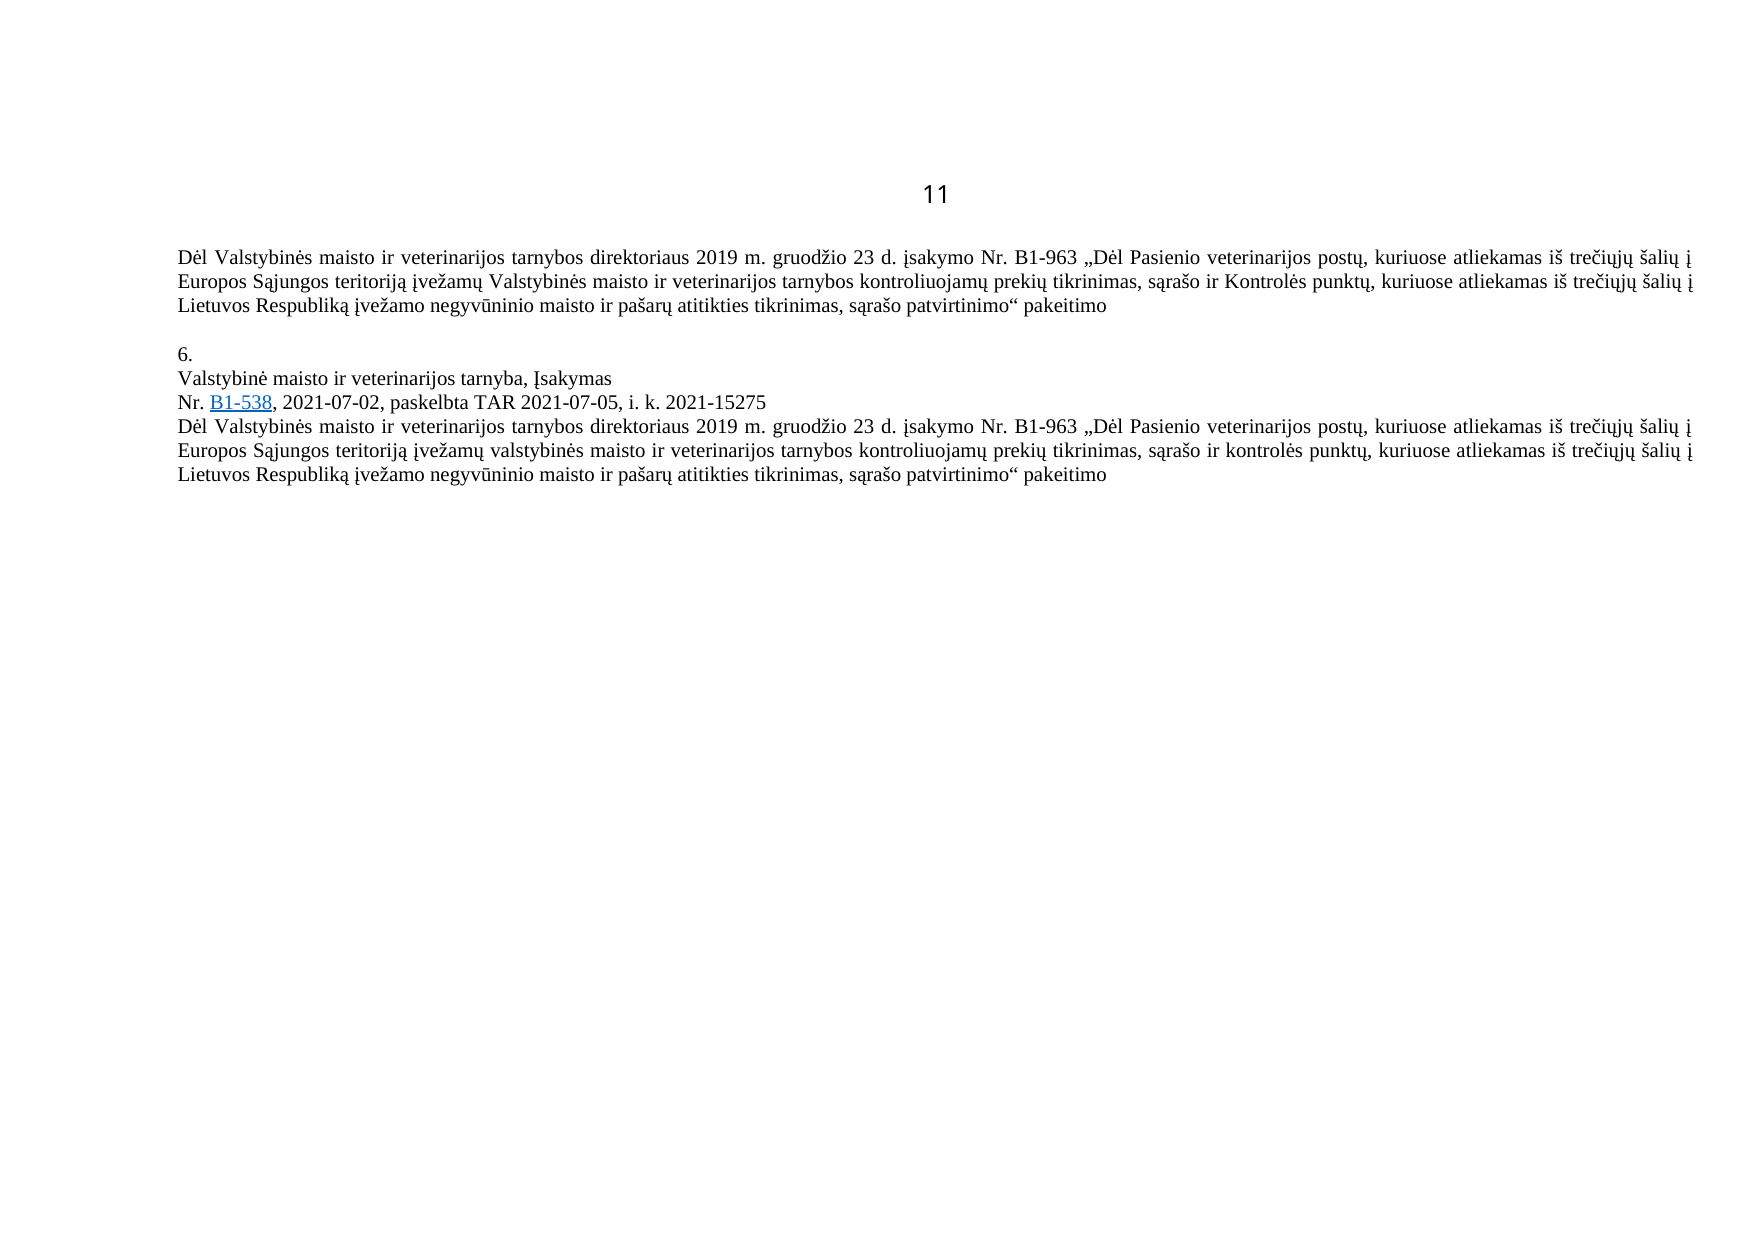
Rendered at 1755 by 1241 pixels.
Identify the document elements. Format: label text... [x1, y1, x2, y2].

text Dėl Valstybinės maisto ir veterinarijos tarnybos direktoriaus 2019 m. gruodžio 23 d. įsakymo Nr. B1-963 „Dėl Pasienio veterinarijos postų, kuriuose atliekamas iš trečiųjų šalių į Europos Sąjungos teritoriją įvežamų valstybinės maisto ir veterinarijos tarnybos kontroliuojamų prekių tikrinimas, sąrašo ir kontrolės punktų, kuriuose atliekamas iš trečiųjų šalių į Lietuvos Respubliką įvežamo negyvūninio maisto ir pašarų atitikties tikrinimas, sąrašo patvirtinimo“ pakeitimo [177, 414, 1695, 486]
text 6. [177, 342, 1695, 366]
text Valstybinė maisto ir veterinarijos tarnyba, Įsakymas [177, 366, 1695, 390]
text Dėl Valstybinės maisto ir veterinarijos tarnybos direktoriaus 2019 m. gruodžio 23 d. įsakymo Nr. B1-963 „Dėl Pasienio veterinarijos postų, kuriuose atliekamas iš trečiųjų šalių į Europos Sąjungos teritoriją įvežamų Valstybinės maisto ir veterinarijos tarnybos kontroliuojamų prekių tikrinimas, sąrašo ir Kontrolės punktų, kuriuose atliekamas iš trečiųjų šalių į Lietuvos Respubliką įvežamo negyvūninio maisto ir pašarų atitikties tikrinimas, sąrašo patvirtinimo“ pakeitimo [177, 245, 1695, 317]
text Nr. B1-538, 2021-07-02, paskelbta TAR 2021-07-05, i. k. 2021-15275 [177, 390, 1695, 414]
